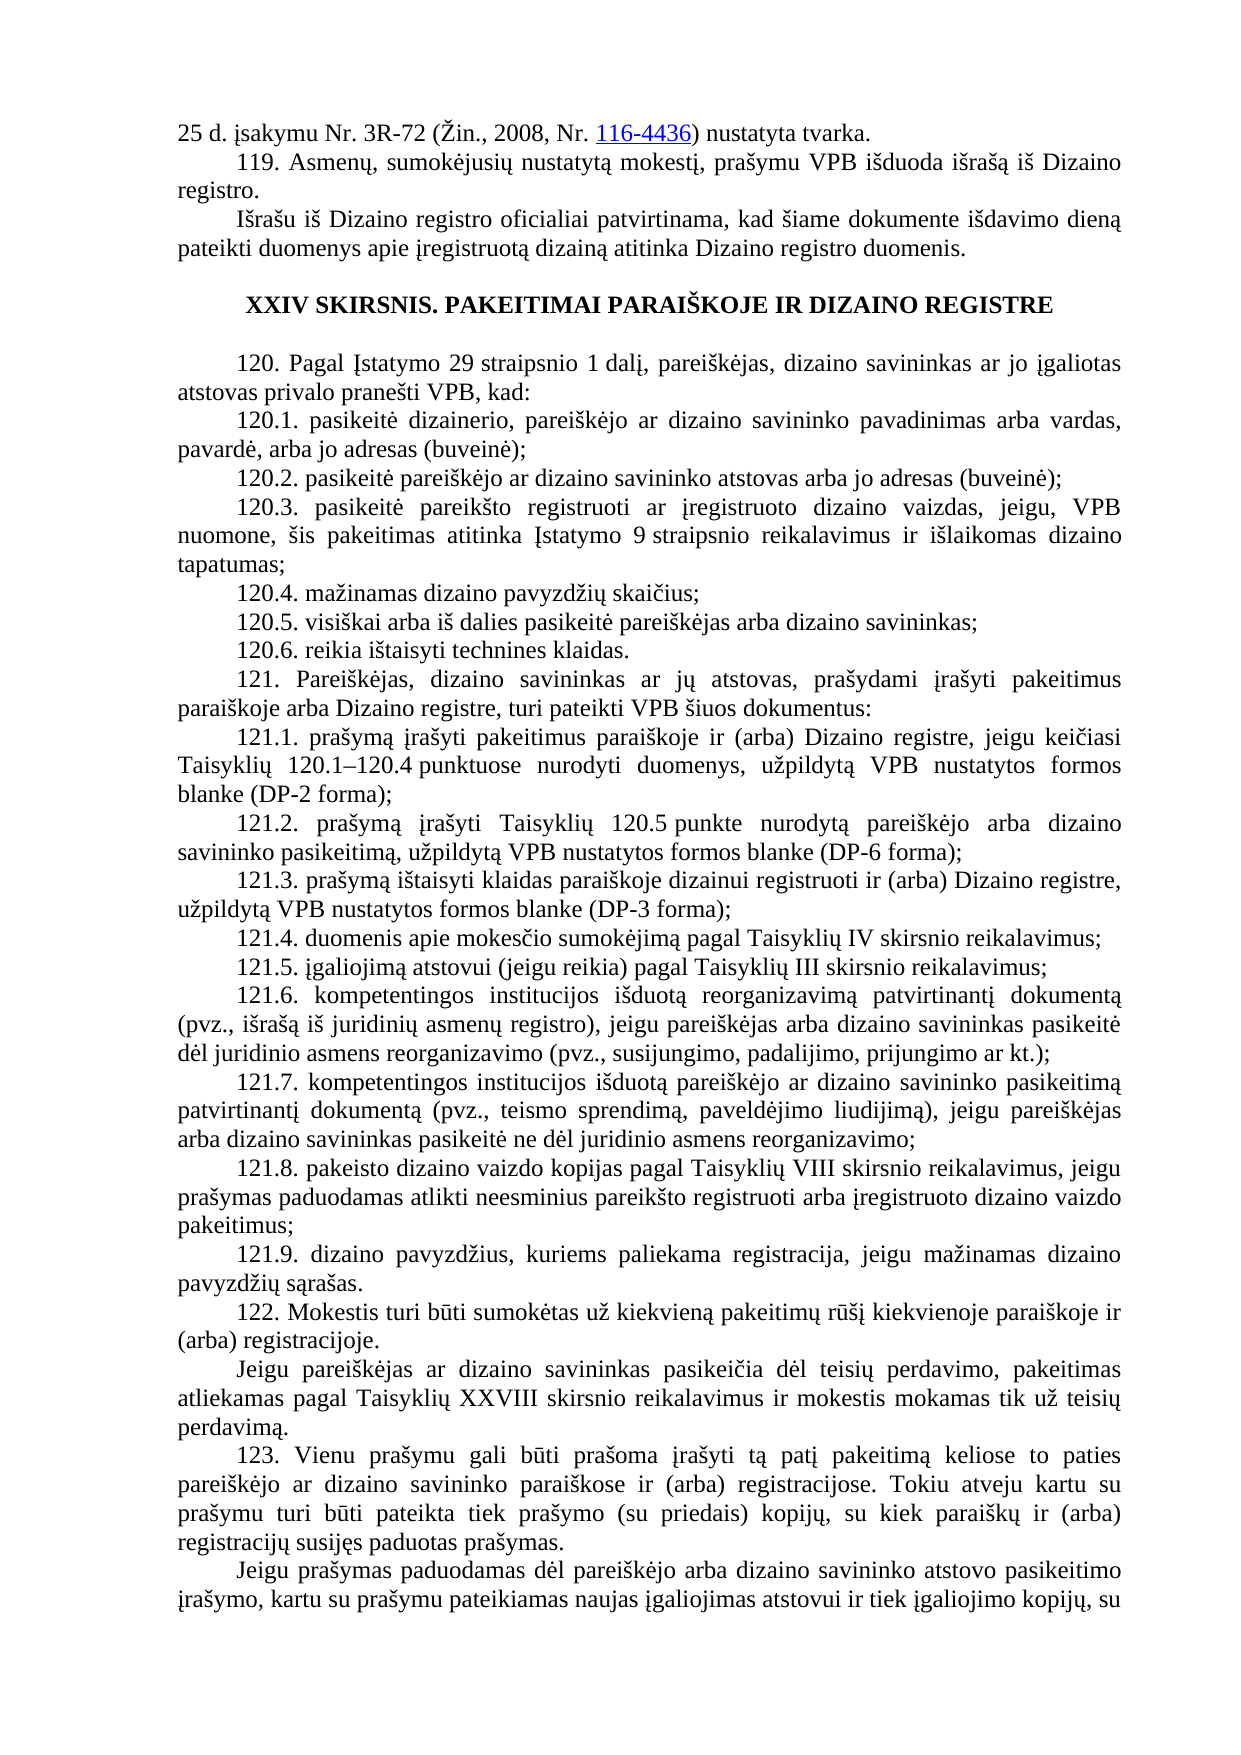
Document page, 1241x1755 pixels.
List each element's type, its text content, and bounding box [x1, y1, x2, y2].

text Išrašu iš Dizaino registro oficialiai patvirtinama, kad šiame dokumente išdavimo dieną pateikti duomenys apie įregistruotą dizainą atitinka Dizaino registro duomenis. [177, 204, 1122, 262]
text 120.4. mažinamas dizaino pavyzdžių skaičius; [177, 578, 1122, 607]
text Jeigu pareiškėjas ar dizaino savininkas pasikeičia dėl teisių perdavimo, pakeitimas atliekamas pagal Taisyklių XXVIII skirsnio reikalavimus ir mokestis mokamas tik už teisių perdavimą. [177, 1354, 1122, 1441]
text 119. Asmenų, sumokėjusių nustatytą mokestį, prašymu VPB išduoda išrašą iš Dizaino registro. [177, 147, 1122, 204]
text 121.2. prašymą įrašyti Taisyklių 120.5 punkte nurodytą pareiškėjo arba dizaino savininko pasikeitimą, užpildytą VPB nustatytos formos blanke (DP-6 forma); [177, 808, 1122, 866]
text 25 d. įsakymu Nr. 3R-72 (Žin., 2008, Nr. 116-4436) nustatyta tvarka. [177, 118, 1122, 147]
text 120. Pagal Įstatymo 29 straipsnio 1 dalį, pareiškėjas, dizaino savininkas ar jo įgaliotas atstovas privalo pranešti VPB, kad: [177, 348, 1122, 406]
text 121.7. kompetentingos institucijos išduotą pareiškėjo ar dizaino savininko pasikeitimą patvirtinantį dokumentą (pvz., teismo sprendimą, paveldėjimo liudijimą), jeigu pareiškėjas arba dizaino savininkas pasikeitė ne dėl juridinio asmens reorganizavimo; [177, 1067, 1122, 1153]
text 121.4. duomenis apie mokesčio sumokėjimą pagal Taisyklių IV skirsnio reikalavimus; [177, 923, 1122, 952]
text 121.3. prašymą ištaisyti klaidas paraiškoje dizainui registruoti ir (arba) Dizaino registre, užpildytą VPB nustatytos formos blanke (DP-3 forma); [177, 866, 1122, 923]
text 123. Vienu prašymu gali būti prašoma įrašyti tą patį pakeitimą keliose to paties pareiškėjo ar dizaino savininko paraiškose ir (arba) registracijose. Tokiu atveju kartu su prašymu turi būti pateikta tiek prašymo (su priedais) kopijų, su kiek paraiškų ir (arba) registracijų susijęs paduotas prašymas. [177, 1441, 1122, 1556]
text XXIV SKIRSNIS. Pakeitimai paraiškoje ir DIZAINO registre [177, 291, 1122, 319]
text 121.8. pakeisto dizaino vaizdo kopijas pagal Taisyklių VIII skirsnio reikalavimus, jeigu prašymas paduodamas atlikti neesminius pareikšto registruoti arba įregistruoto dizaino vaizdo pakeitimus; [177, 1153, 1122, 1239]
text 120.6. reikia ištaisyti technines klaidas. [177, 636, 1122, 664]
text 121.1. prašymą įrašyti pakeitimus paraiškoje ir (arba) Dizaino registre, jeigu keičiasi Taisyklių 120.1–120.4 punktuose nurodyti duomenys, užpildytą VPB nustatytos formos blanke (DP-2 forma); [177, 722, 1122, 808]
text 121. Pareiškėjas, dizaino savininkas ar jų atstovas, prašydami įrašyti pakeitimus paraiškoje arba Dizaino registre, turi pateikti VPB šiuos dokumentus: [177, 664, 1122, 722]
text 121.9. dizaino pavyzdžius, kuriems paliekama registracija, jeigu mažinamas dizaino pavyzdžių sąrašas. [177, 1239, 1122, 1297]
text 121.6. kompetentingos institucijos išduotą reorganizavimą patvirtinantį dokumentą (pvz., išrašą iš juridinių asmenų registro), jeigu pareiškėjas arba dizaino savininkas pasikeitė dėl juridinio asmens reorganizavimo (pvz., susijungimo, padalijimo, prijungimo ar kt.); [177, 981, 1122, 1067]
text 120.1. pasikeitė dizainerio, pareiškėjo ar dizaino savininko pavadinimas arba vardas, pavardė, arba jo adresas (buveinė); [177, 406, 1122, 463]
text 120.3. pasikeitė pareikšto registruoti ar įregistruoto dizaino vaizdas, jeigu, VPB nuomone, šis pakeitimas atitinka Įstatymo 9 straipsnio reikalavimus ir išlaikomas dizaino tapatumas; [177, 492, 1122, 578]
text 120.5. visiškai arba iš dalies pasikeitė pareiškėjas arba dizaino savininkas; [177, 607, 1122, 636]
text Jeigu prašymas paduodamas dėl pareiškėjo arba dizaino savininko atstovo pasikeitimo įrašymo, kartu su prašymu pateikiamas naujas įgaliojimas atstovui ir tiek įgaliojimo kopijų, su [177, 1556, 1122, 1613]
text 121.5. įgaliojimą atstovui (jeigu reikia) pagal Taisyklių III skirsnio reikalavimus; [177, 952, 1122, 981]
text 122. Mokestis turi būti sumokėtas už kiekvieną pakeitimų rūšį kiekvienoje paraiškoje ir (arba) registracijoje. [177, 1297, 1122, 1354]
text 120.2. pasikeitė pareiškėjo ar dizaino savininko atstovas arba jo adresas (buveinė); [177, 463, 1122, 492]
